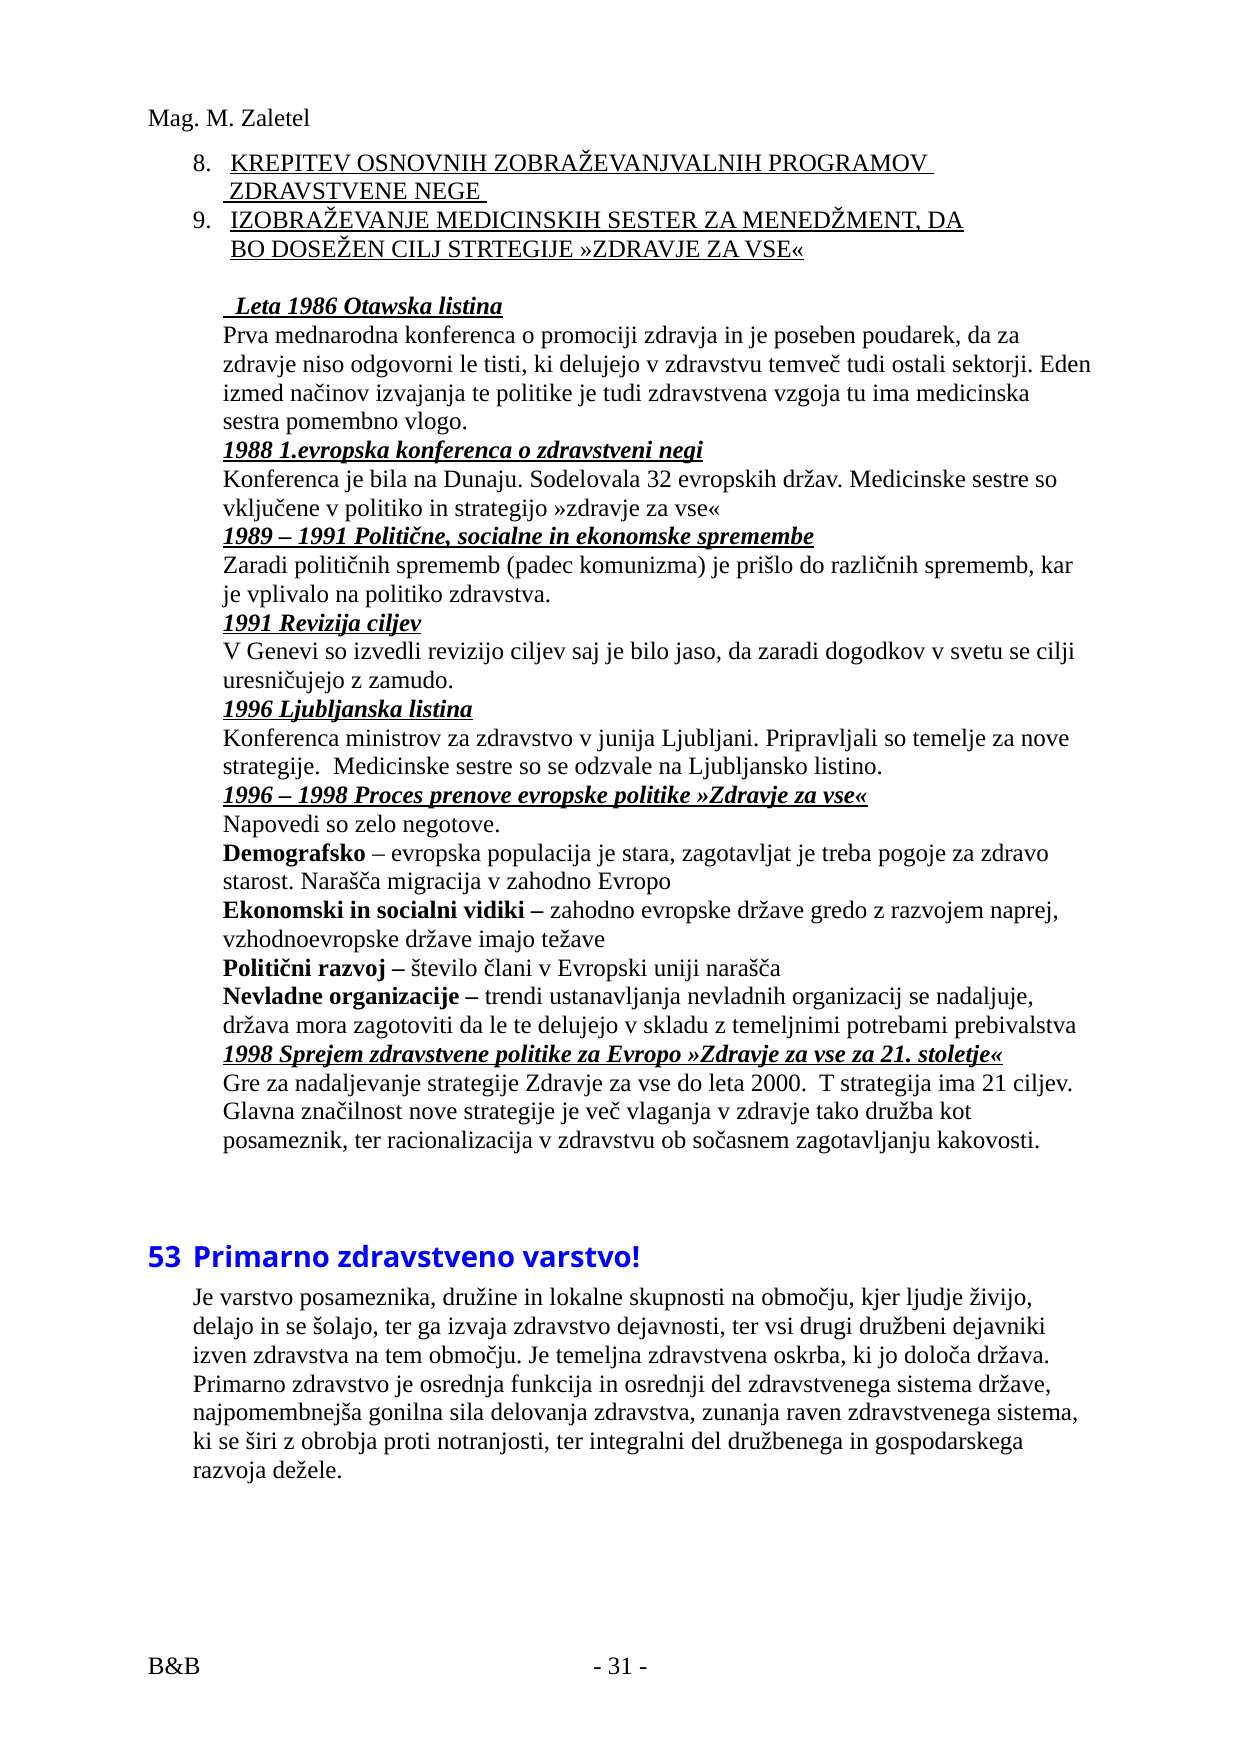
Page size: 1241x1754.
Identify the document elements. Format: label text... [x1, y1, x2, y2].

text Demografsko – evropska populacija je stara, zagotavljat je treba pogoje za zdravo starost. Narašča migracija v zahodno Evropo [223, 838, 1092, 895]
text Konferenca je bila na Dunaju. Sodelovala 32 evropskih držav. Medicinske sestre so vključene v politiko in strategijo »zdravje za vse« [223, 464, 1092, 521]
text Nevladne organizacije – trendi ustanavljanja nevladnih organizacij se nadaljuje, država mora zagotoviti da le te delujejo v skladu z temeljnimi potrebami prebivalstva [223, 981, 1092, 1039]
text 1989 – 1991 Politične, socialne in ekonomske spremembe [223, 521, 1092, 550]
text Prva mednarodna konferenca o promociji zdravja in je poseben poudarek, da za zdravje niso odgovorni le tisti, ki delujejo v zdravstvu temveč tudi ostali sektorji. Eden izmed načinov izvajanja te politike je tudi zdravstvena vzgoja tu ima medicinska sestra pomembno vlogo. [223, 320, 1092, 435]
text 1996 – 1998 Proces prenove evropske politike »Zdravje za vse« [223, 780, 1092, 809]
text Leta 1986 Otawska listina [223, 291, 1092, 320]
text 1988 1.evropska konferenca o zdravstveni negi [223, 435, 1092, 464]
text Gre za nadaljevanje strategije Zdravje za vse do leta 2000. T strategija ima 21 ciljev. Glavna značilnost nove strategije je več vlaganja v zdravje tako družba kot posameznik, ter racionalizacija v zdravstvu ob sočasnem zagotavljanju kakovosti. [223, 1068, 1092, 1154]
text Konferenca ministrov za zdravstvo v junija Ljubljani. Pripravljali so temelje za nove strategije. Medicinske sestre so se odzvale na Ljubljansko listino. [223, 723, 1092, 780]
text ZDRAVSTVENE NEGE [223, 176, 1092, 205]
text 1998 Sprejem zdravstvene politike za Evropo »Zdravje za vse za 21. stoletje« [223, 1039, 1092, 1068]
text Zaradi političnih sprememb (padec komunizma) je prišlo do različnih sprememb, kar je vplivalo na politiko zdravstva. [223, 550, 1092, 608]
text 1991 Revizija ciljev [223, 608, 1092, 636]
text Ekonomski in socialni vidiki – zahodno evropske države gredo z razvojem naprej, vzhodnoevropske države imajo težave [223, 895, 1092, 953]
text Napovedi so zelo negotove. [223, 809, 1092, 838]
list IZOBRAŽEVANJE MEDICINSKIH SESTER ZA MENEDŽMENT, DA [193, 205, 1092, 234]
text V Genevi so izvedli revizijo ciljev saj je bilo jaso, da zaradi dogodkov v svetu se cilji uresničujejo z zamudo. [223, 636, 1092, 694]
text BO DOSEŽEN CILJ STRTEGIJE »ZDRAVJE ZA VSE« [230, 234, 1092, 263]
subtitle Primarno zdravstveno varstvo! [148, 1236, 1092, 1276]
text Je varstvo posameznika, družine in lokalne skupnosti na območju, kjer ljudje živijo, delajo in se šolajo, ter ga izvaja zdravstvo dejavnosti, ter vsi drugi družbeni dejavniki izven zdravstva na tem območju. Je temeljna zdravstvena oskrba, ki jo določa država. Primarno zdravstvo je osrednja funkcija in osrednji del zdravstvenega sistema države, najpomembnejša gonilna sila delovanja zdravstva, zunanja raven zdravstvenega sistema, ki se širi z obrobja proti notranjosti, ter integralni del družbenega in gospodarskega razvoja dežele. [193, 1282, 1092, 1484]
text 1996 Ljubljanska listina [223, 694, 1092, 723]
list KREPITEV OSNOVNIH ZOBRAŽEVANJVALNIH PROGRAMOV [193, 148, 1092, 176]
text Politični razvoj – število člani v Evropski uniji narašča [223, 953, 1092, 981]
